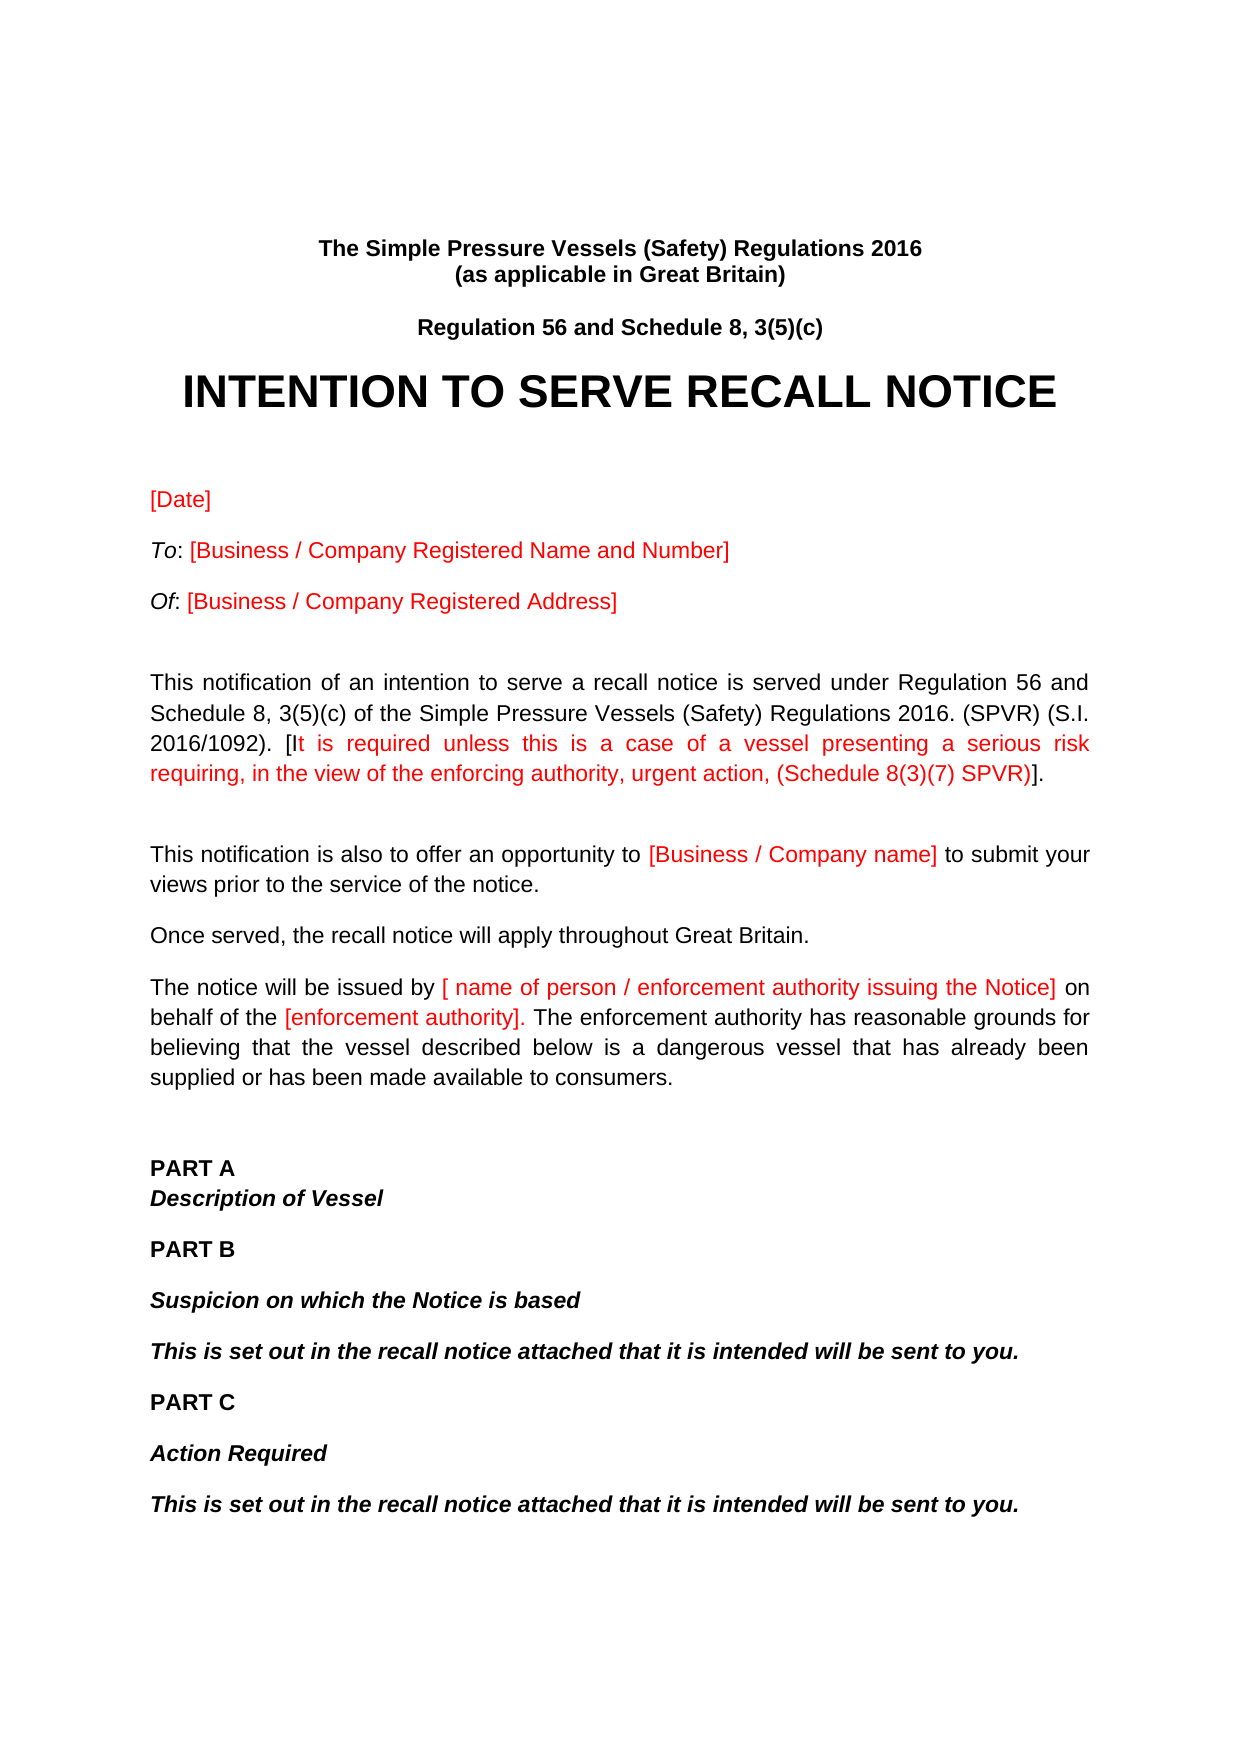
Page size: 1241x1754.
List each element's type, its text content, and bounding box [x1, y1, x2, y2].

text INTENTION TO SERVE RECALL NOTICE [150, 365, 1090, 418]
text [Date] [150, 486, 1090, 512]
text To: [Business / Company Registered Name and Number] [150, 537, 1090, 563]
subtitle This notification of an intention to serve a recall notice is served under Regulation 56 and Schedule 8, 3(5)(c) of the Simple Pressure Vessels (Safety) Regulations 2016. (SPVR) (S.I. 2016/1092). [It is required unless this is a case of a vessel presenting a serious risk requiring, in the view of the enforcing authority, urgent action, (Schedule 8(3)(7) SPVR)]. [150, 669, 1090, 786]
text Of: [Business / Company Registered Address] [150, 588, 1090, 614]
subtitle PART B [150, 1236, 1090, 1262]
subtitle This is set out in the recall notice attached that it is intended will be sent to you. [150, 1338, 1090, 1364]
subtitle Action Required [150, 1440, 1090, 1466]
text This notification is also to offer an opportunity to [Business / Company name] to submit your views prior to the service of the notice. [150, 841, 1090, 898]
subtitle PART C [150, 1389, 1090, 1415]
text The notice will be issued by [ name of person / enforcement authority issuing the Notice] on behalf of the [enforcement authority]. The enforcement authority has reasonable grounds for believing that the vessel described below is a dangerous vessel that has already been supplied or has been made available to consumers. [150, 973, 1090, 1090]
subtitle PART A [150, 1155, 1090, 1181]
subtitle Description of Vessel [150, 1185, 1090, 1211]
text Once served, the recall notice will apply throughout Great Britain. [150, 922, 1090, 949]
subtitle The Simple Pressure Vessels (Safety) Regulations 2016 [150, 235, 1090, 261]
subtitle (as applicable in Great Britain) [150, 261, 1090, 287]
subtitle Regulation 56 and Schedule 8, 3(5)(c) [150, 314, 1090, 340]
subtitle Suspicion on which the Notice is based [150, 1287, 1090, 1313]
subtitle This is set out in the recall notice attached that it is intended will be sent to you. [150, 1491, 1090, 1517]
